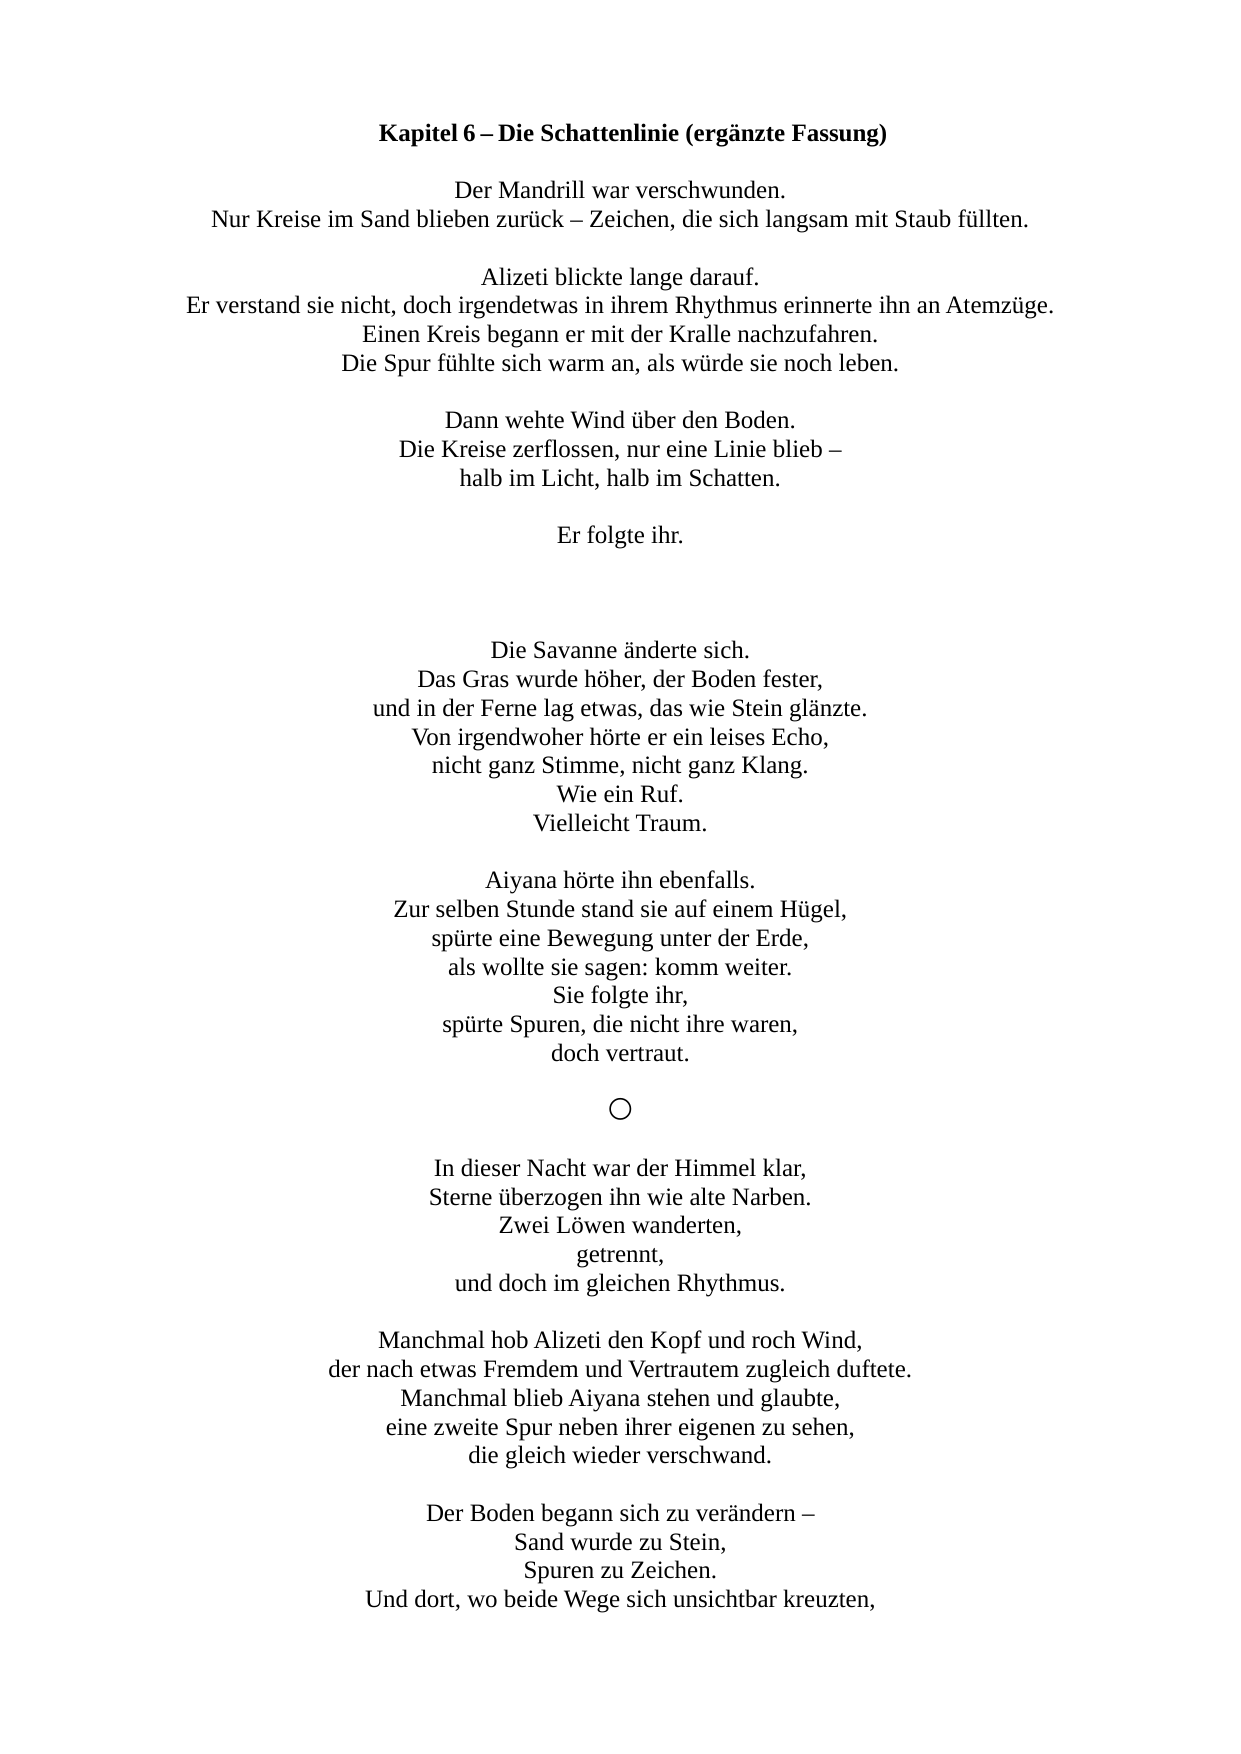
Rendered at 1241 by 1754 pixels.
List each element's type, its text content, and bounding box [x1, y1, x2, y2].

text 📖 Kapitel 6 – Die Schattenlinie (ergänzte Fassung) Der Mandrill war verschwunden. Nur Kreise im Sand blieben zurück – Zeichen, die sich langsam mit Staub füllten. Alizeti blickte lange darauf. Er verstand sie nicht, doch irgendetwas in ihrem Rhythmus erinnerte ihn an Atemzüge. Einen Kreis begann er mit der Kralle nachzufahren. Die Spur fühlte sich warm an, als würde sie noch leben. Dann wehte Wind über den Boden. Die Kreise zerflossen, nur eine Linie blieb – halb im Licht, halb im Schatten. Er folgte ihr. 🌿 Die Savanne änderte sich. Das Gras wurde höher, der Boden fester, und in der Ferne lag etwas, das wie Stein glänzte. Von irgendwoher hörte er ein leises Echo, nicht ganz Stimme, nicht ganz Klang. Wie ein Ruf. Vielleicht Traum. Aiyana hörte ihn ebenfalls. Zur selben Stunde stand sie auf einem Hügel, spürte eine Bewegung unter der Erde, als wollte sie sagen: komm weiter. Sie folgte ihr, spürte Spuren, die nicht ihre waren, doch vertraut. 🌕 In dieser Nacht war der Himmel klar, Sterne überzogen ihn wie alte Narben. Zwei Löwen wanderten, getrennt, und doch im gleichen Rhythmus. Manchmal hob Alizeti den Kopf und roch Wind, der nach etwas Fremdem und Vertrautem zugleich duftete. Manchmal blieb Aiyana stehen und glaubte, eine zweite Spur neben ihrer eigenen zu sehen, die gleich wieder verschwand. Der Boden begann sich zu verändern – Sand wurde zu Stein, Spuren zu Zeichen. Und dort, wo beide Wege sich unsichtbar kreuzten, [118, 118, 1122, 1613]
